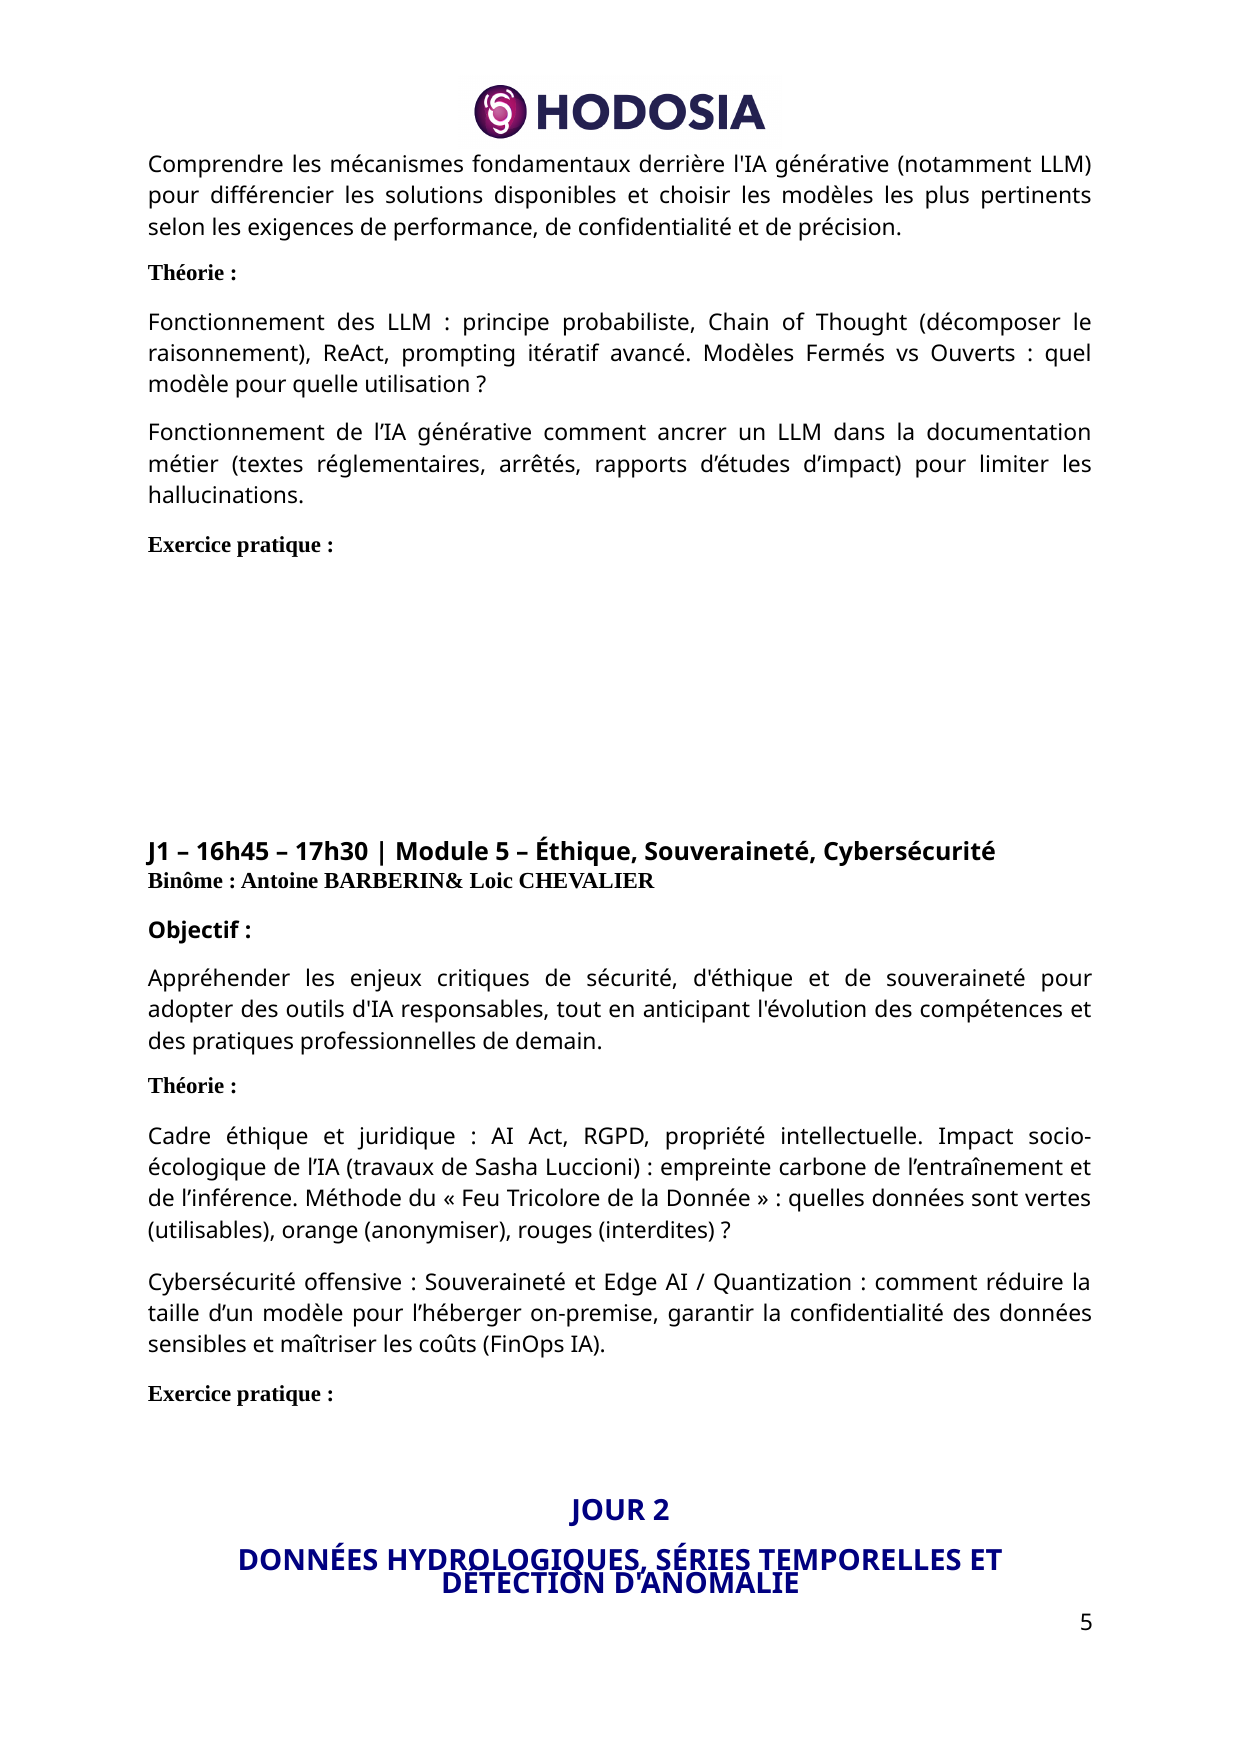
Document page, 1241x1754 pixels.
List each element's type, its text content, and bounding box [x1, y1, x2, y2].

subtitle JOUR 2 [576, 1499, 1093, 1525]
text Cybersécurité offensive : Souveraineté et Edge AI / Quantization : comment réduire la taille d’un modèle pour l’héberger on-premise, garantir la confidentialité des données sensibles et maîtriser les coûts (FinOps IA). [148, 1266, 1093, 1359]
text Binôme : Antoine BARBERIN& Loic CHEVALIER [148, 867, 1093, 893]
subtitle DONNÉES HYDROLOGIQUES, SÉRIES TEMPORELLES ET DÉTECTION D'ANOMALIE [148, 1550, 1093, 1602]
subtitle JOUR 2 [586, 1503, 597, 1517]
text Comprendre les mécanismes fondamentaux derrière l'IA générative (notamment LLM) pour différencier les solutions disponibles et choisir les modèles les plus pertinents selon les exigences de performance, de confidentialité et de précision. [148, 148, 1093, 242]
subtitle J1 – 16h45 – 17h30 | Module 5 – Éthique, Souveraineté, Cybersécurité [148, 835, 1093, 867]
text Exercice pratique : [148, 1380, 1093, 1407]
text Exercice pratique : [148, 531, 1093, 557]
text Appréhender les enjeux critiques de sécurité, d'éthique et de souveraineté pour adopter des outils d'IA responsables, tout en anticipant l'évolution des compétences et des pratiques professionnelles de demain. [148, 962, 1093, 1056]
subtitle JOUR 2 [611, 1499, 619, 1517]
text Théorie : [148, 259, 1093, 285]
text Théorie : [148, 1073, 1093, 1099]
text Cadre éthique et juridique : AI Act, RGPD, propriété intellectuelle. Impact socio-écologique de l’IA (travaux de Sasha Luccioni) : empreinte carbone de l’entraînement et de l’inférence. Méthode du « Feu Tricolore de la Donnée » : quelles données sont vertes (utilisables), orange (anonymiser), rouges (interdites) ? [148, 1120, 1093, 1245]
text Fonctionnement de l’IA générative comment ancrer un LLM dans la documentation métier (textes réglementaires, arrêtés, rapports d’études d’impact) pour limiter les hallucinations. [148, 416, 1093, 510]
text Fonctionnement des LLM : principe probabiliste, Chain of Thought (décomposer le raisonnement), ReAct, prompting itératif avancé. Modèles Fermés vs Ouverts : quel modèle pour quelle utilisation ? [148, 306, 1093, 399]
subtitle JOUR 2 [148, 1499, 574, 1525]
text Objectif : [148, 914, 1093, 946]
